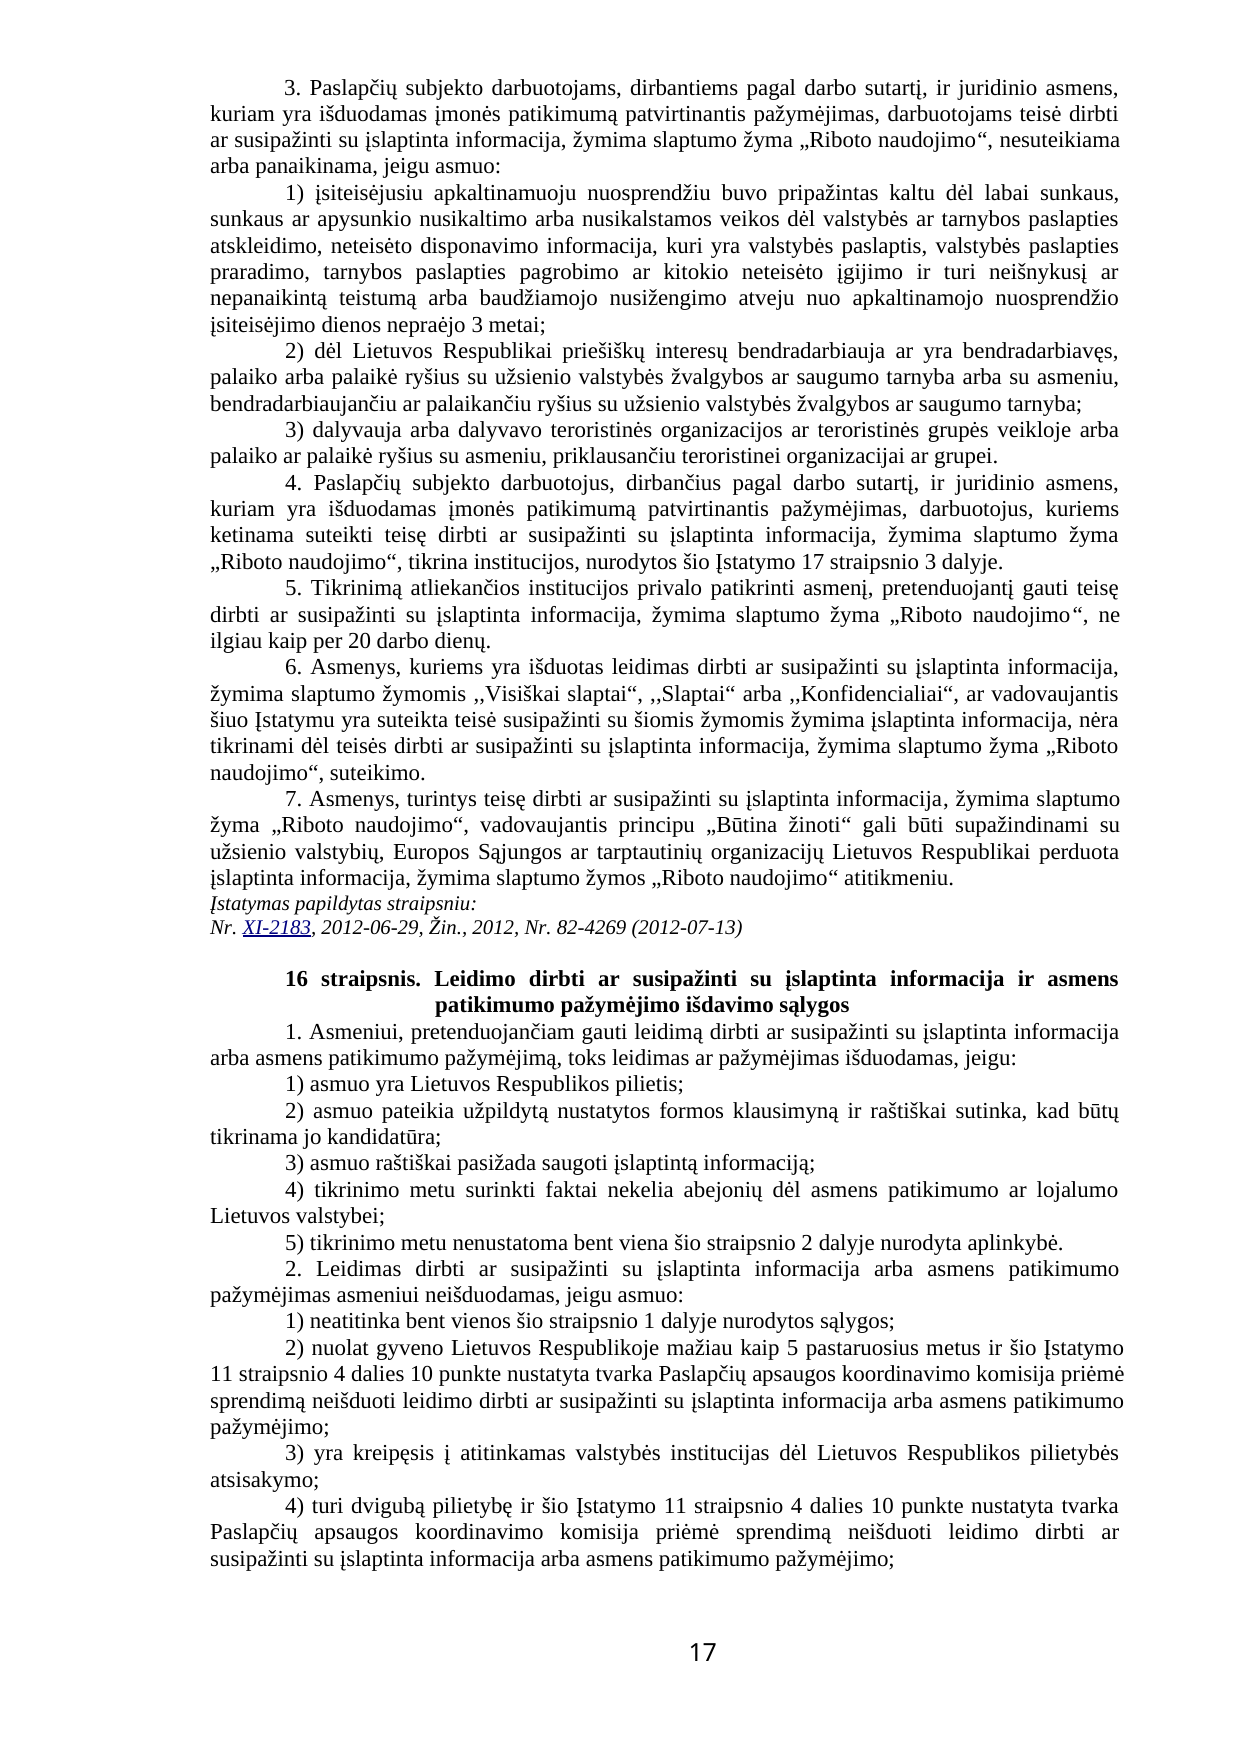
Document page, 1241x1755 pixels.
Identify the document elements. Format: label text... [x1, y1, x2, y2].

text 4) tikrinimo metu surinkti faktai nekelia abejonių dėl asmens patikimumo ar lojalumo Lietuvos valstybei; [210, 1176, 1120, 1228]
text 6. Asmenys, kuriems yra išduotas leidimas dirbti ar susipažinti su įslaptinta informacija, žymima slaptumo žymomis ,,Visiškai slaptai“, ,,Slaptai“ arba ,,Konfidencialiai“, ar vadovaujantis šiuo Įstatymu yra suteikta teisė susipažinti su šiomis žymomis žymima įslaptinta informacija, nėra tikrinami dėl teisės dirbti ar susipažinti su įslaptinta informacija, žymima slaptumo žyma „Riboto naudojimo“, suteikimo. [210, 653, 1120, 785]
text 7. Asmenys, turintys teisę dirbti ar susipažinti su įslaptinta informacija, žymima slaptumo žyma „Riboto naudojimo“, vadovaujantis principu „Būtina žinoti“ gali būti supažindinami su užsienio valstybių, Europos Sąjungos ar tarptautinių organizacijų Lietuvos Respublikai perduota įslaptinta informacija, žymima slaptumo žymos „Riboto naudojimo“ atitikmeniu. [210, 785, 1120, 891]
text 3) yra kreipęsis į atitinkamas valstybės institucijas dėl Lietuvos Respublikos pilietybės atsisakymo; [210, 1439, 1120, 1492]
text 5) tikrinimo metu nenustatoma bent viena šio straipsnio 2 dalyje nurodyta aplinkybė. [210, 1228, 1120, 1255]
text 4) turi dvigubą pilietybę ir šio Įstatymo 11 straipsnio 4 dalies 10 punkte nustatyta tvarka Paslapčių apsaugos koordinavimo komisija priėmė sprendimą neišduoti leidimo dirbti ar susipažinti su įslaptinta informacija arba asmens patikimumo pažymėjimo; [210, 1492, 1120, 1571]
text 5. Tikrinimą atliekančios institucijos privalo patikrinti asmenį, pretenduojantį gauti teisę dirbti ar susipažinti su įslaptinta informacija, žymima slaptumo žyma „Riboto naudojimo“, ne ilgiau kaip per 20 darbo dienų. [210, 574, 1120, 653]
text 1) neatitinka bent vienos šio straipsnio 1 dalyje nurodytos sąlygos; [210, 1308, 1120, 1334]
text 1. Asmeniui, pretenduojančiam gauti leidimą dirbti ar susipažinti su įslaptinta informacija arba asmens patikimumo pažymėjimą, toks leidimas ar pažymėjimas išduodamas, jeigu: [210, 1018, 1120, 1070]
text 3) dalyvauja arba dalyvavo teroristinės organizacijos ar teroristinės grupės veikloje arba palaiko ar palaikė ryšius su asmeniu, priklausančiu teroristinei organizacijai ar grupei. [210, 416, 1120, 469]
text 2) dėl Lietuvos Respublikai priešiškų interesų bendradarbiauja ar yra bendradarbiavęs, palaiko arba palaikė ryšius su užsienio valstybės žvalgybos ar saugumo tarnyba arba su asmeniu, bendradarbiaujančiu ar palaikančiu ryšius su užsienio valstybės žvalgybos ar saugumo tarnyba; [210, 337, 1120, 416]
text 1) įsiteisėjusiu apkaltinamuoju nuosprendžiu buvo pripažintas kaltu dėl labai sunkaus, sunkaus ar apysunkio nusikaltimo arba nusikalstamos veikos dėl valstybės ar tarnybos paslapties atskleidimo, neteisėto disponavimo informacija, kuri yra valstybės paslaptis, valstybės paslapties praradimo, tarnybos paslapties pagrobimo ar kitokio neteisėto įgijimo ir turi neišnykusį ar nepanaikintą teistumą arba baudžiamojo nusižengimo atveju nuo apkaltinamojo nuosprendžio įsiteisėjimo dienos nepraėjo 3 metai; [210, 179, 1120, 337]
text Įstatymas papildytas straipsniu: [210, 891, 1120, 914]
text 1) asmuo yra Lietuvos Respublikos pilietis; [210, 1070, 1120, 1097]
text 16 straipsnis. Leidimo dirbti ar susipažinti su įslaptinta informacija ir asmens patikimumo pažymėjimo išdavimo sąlygos [285, 965, 1120, 1018]
text 2. Leidimas dirbti ar susipažinti su įslaptinta informacija arba asmens patikimumo pažymėjimas asmeniui neišduodamas, jeigu asmuo: [210, 1255, 1120, 1308]
text 2) nuolat gyveno Lietuvos Respublikoje mažiau kaip 5 pastaruosius metus ir šio Įstatymo 11 straipsnio 4 dalies 10 punkte nustatyta tvarka Paslapčių apsaugos koordinavimo komisija priėmė sprendimą neišduoti leidimo dirbti ar susipažinti su įslaptinta informacija arba asmens patikimumo pažymėjimo; [210, 1334, 1126, 1439]
text 3) asmuo raštiškai pasižada saugoti įslaptintą informaciją; [210, 1149, 1120, 1176]
text Nr. XI-2183, 2012-06-29, Žin., 2012, Nr. 82-4269 (2012-07-13) [210, 914, 1120, 939]
text 4. Paslapčių subjekto darbuotojus, dirbančius pagal darbo sutartį, ir juridinio asmens, kuriam yra išduodamas įmonės patikimumą patvirtinantis pažymėjimas, darbuotojus, kuriems ketinama suteikti teisę dirbti ar susipažinti su įslaptinta informacija, žymima slaptumo žyma „Riboto naudojimo“, tikrina institucijos, nurodytos šio Įstatymo 17 straipsnio 3 dalyje. [210, 469, 1120, 574]
text 2) asmuo pateikia užpildytą nustatytos formos klausimyną ir raštiškai sutinka, kad būtų tikrinama jo kandidatūra; [210, 1097, 1120, 1149]
text 3. Paslapčių subjekto darbuotojams, dirbantiems pagal darbo sutartį, ir juridinio asmens, kuriam yra išduodamas įmonės patikimumą patvirtinantis pažymėjimas, darbuotojams teisė dirbti ar susipažinti su įslaptinta informacija, žymima slaptumo žyma „Riboto naudojimo“, nesuteikiama arba panaikinama, jeigu asmuo: [210, 73, 1120, 179]
